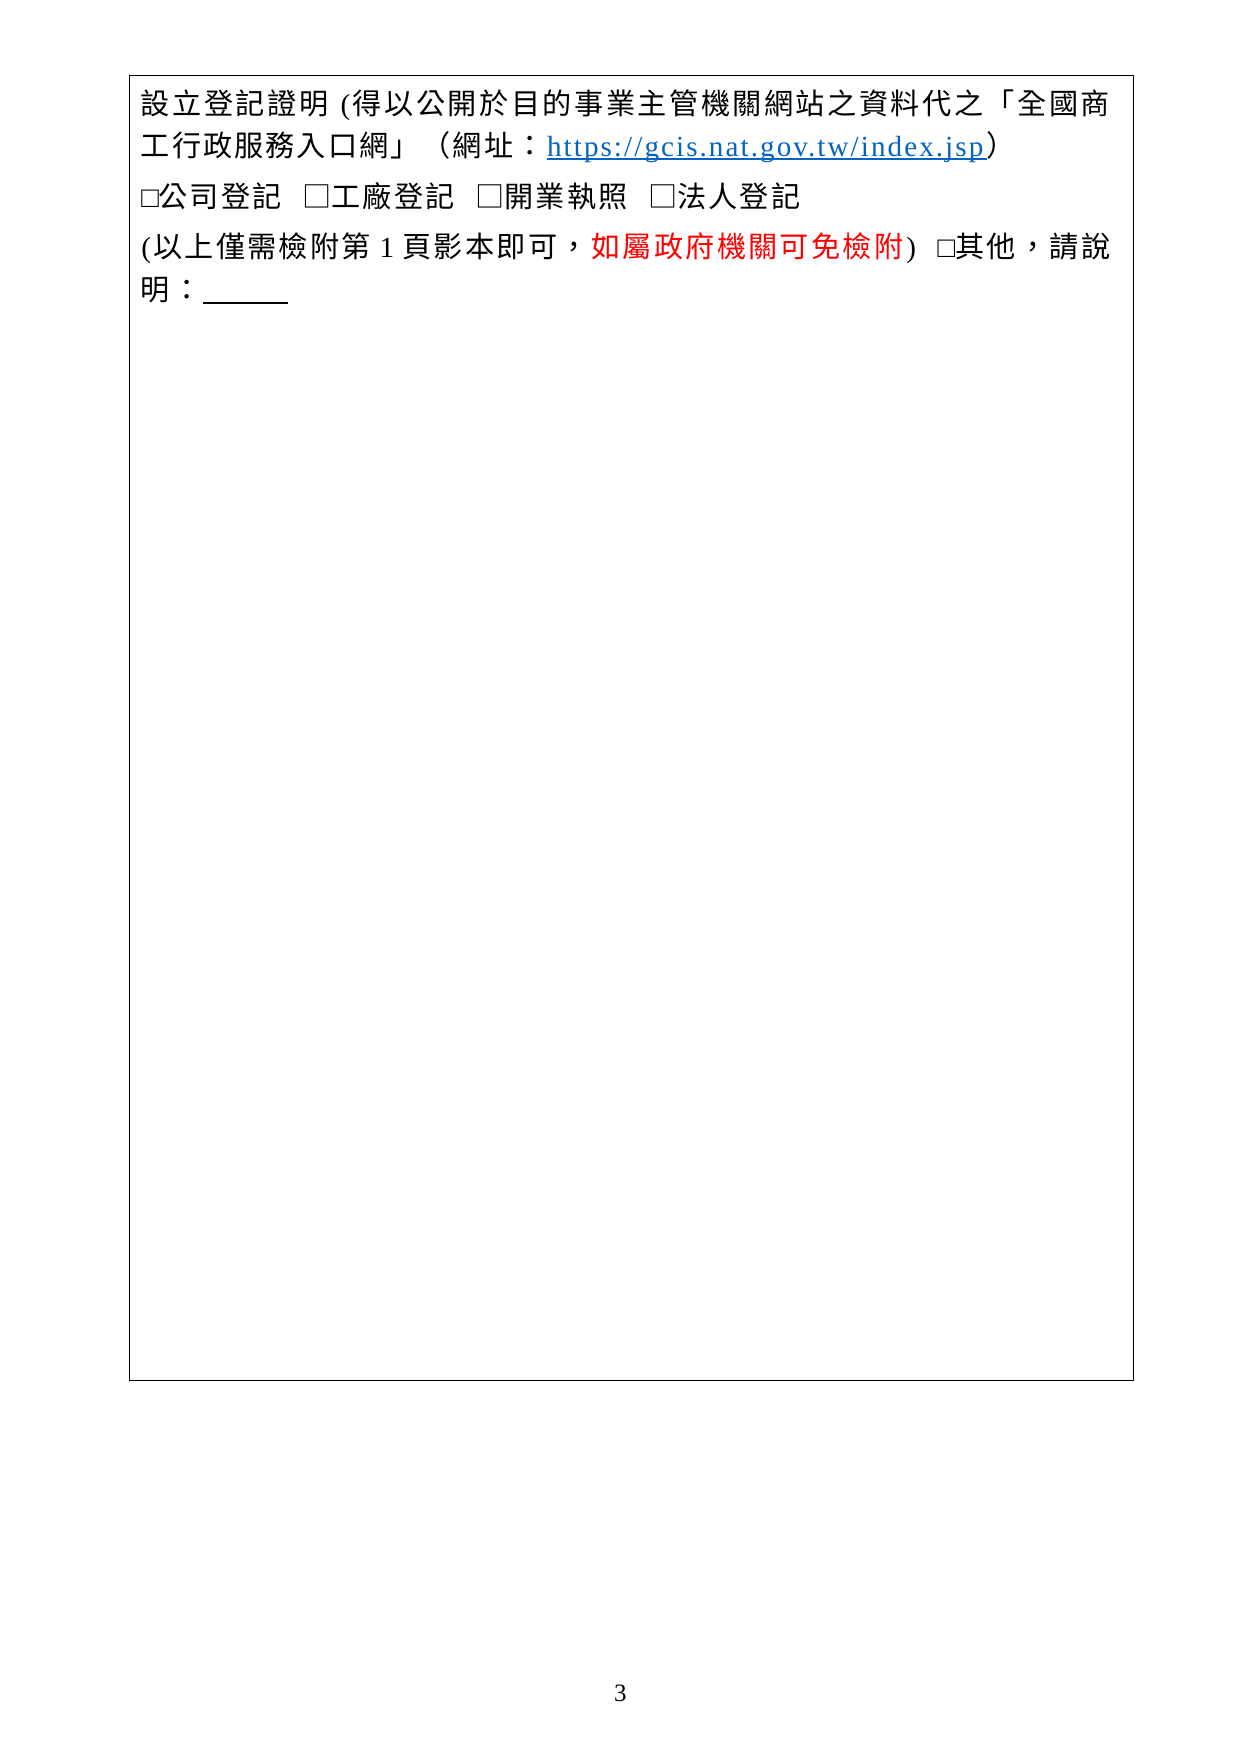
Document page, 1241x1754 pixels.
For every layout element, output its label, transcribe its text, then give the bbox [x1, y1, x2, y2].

table_cell 設立登記證明 (得以公開於目的事業主管機關網站之資料代之「全國商工行政服務入口網」（網址：https://gcis.nat.gov.tw/index.jsp） □公司登記 □工廠登記 □開業執照 □法人登記 (以上僅需檢附第1頁影本即可，如屬政府機關可免檢附) □其他，請說明： [130, 76, 1133, 1379]
